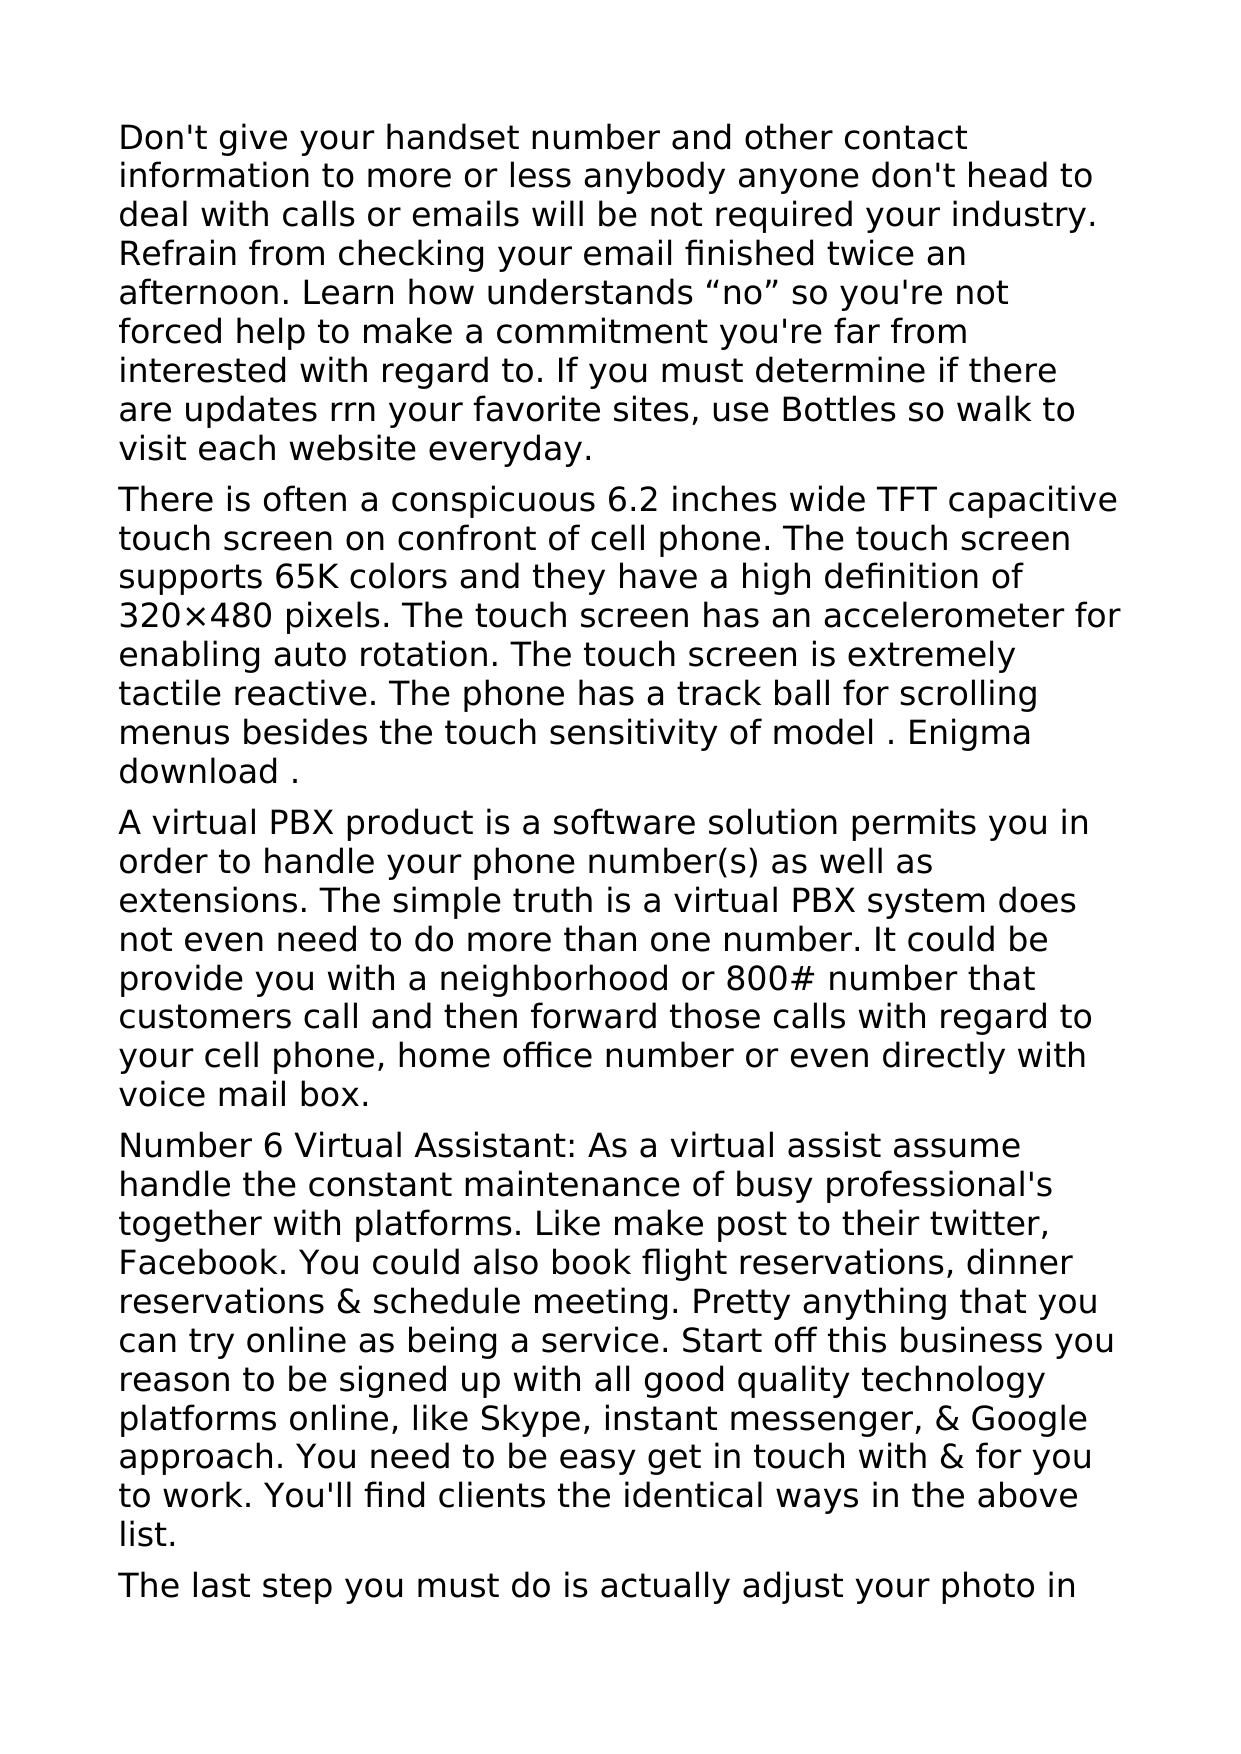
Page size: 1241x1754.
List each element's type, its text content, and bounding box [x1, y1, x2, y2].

text Don't give your handset number and other contact information to more or less anybody anyone don't head to deal with calls or emails will be not required your industry. Refrain from checking your email finished twice an afternoon. Learn how understands “no” so you're not forced help to make a commitment you're far from interested with regard to. If you must determine if there are updates rrn your favorite sites, use Bottles so walk to visit each website everyday. [118, 118, 1122, 468]
text There is often a conspicuous 6.2 inches wide TFT capacitive touch screen on confront of cell phone. The touch screen supports 65K colors and they have a high definition of 320×480 pixels. The touch screen has an accelerometer for enabling auto rotation. The touch screen is extremely tactile reactive. The phone has a track ball for scrolling menus besides the touch sensitivity of model . Enigma download . [118, 480, 1122, 791]
text A virtual PBX product is a software solution permits you in order to handle your phone number(s) as well as extensions. The simple truth is a virtual PBX system does not even need to do more than one number. It could be provide you with a neighborhood or 800# number that customers call and then forward those calls with regard to your cell phone, home office number or even directly with voice mail box. [118, 804, 1122, 1114]
text The last step you must do is actually adjust your photo in [118, 1567, 1122, 1606]
text Number 6 Virtual Assistant: As a virtual assist assume handle the constant maintenance of busy professional's together with platforms. Like make post to their twitter, Facebook. You could also book flight reservations, dinner reservations & schedule meeting. Pretty anything that you can try online as being a service. Start off this business you reason to be signed up with all good quality technology platforms online, like Skype, instant messenger, & Google approach. You need to be easy get in touch with & for you to work. You'll find clients the identical ways in the above list. [118, 1127, 1122, 1554]
